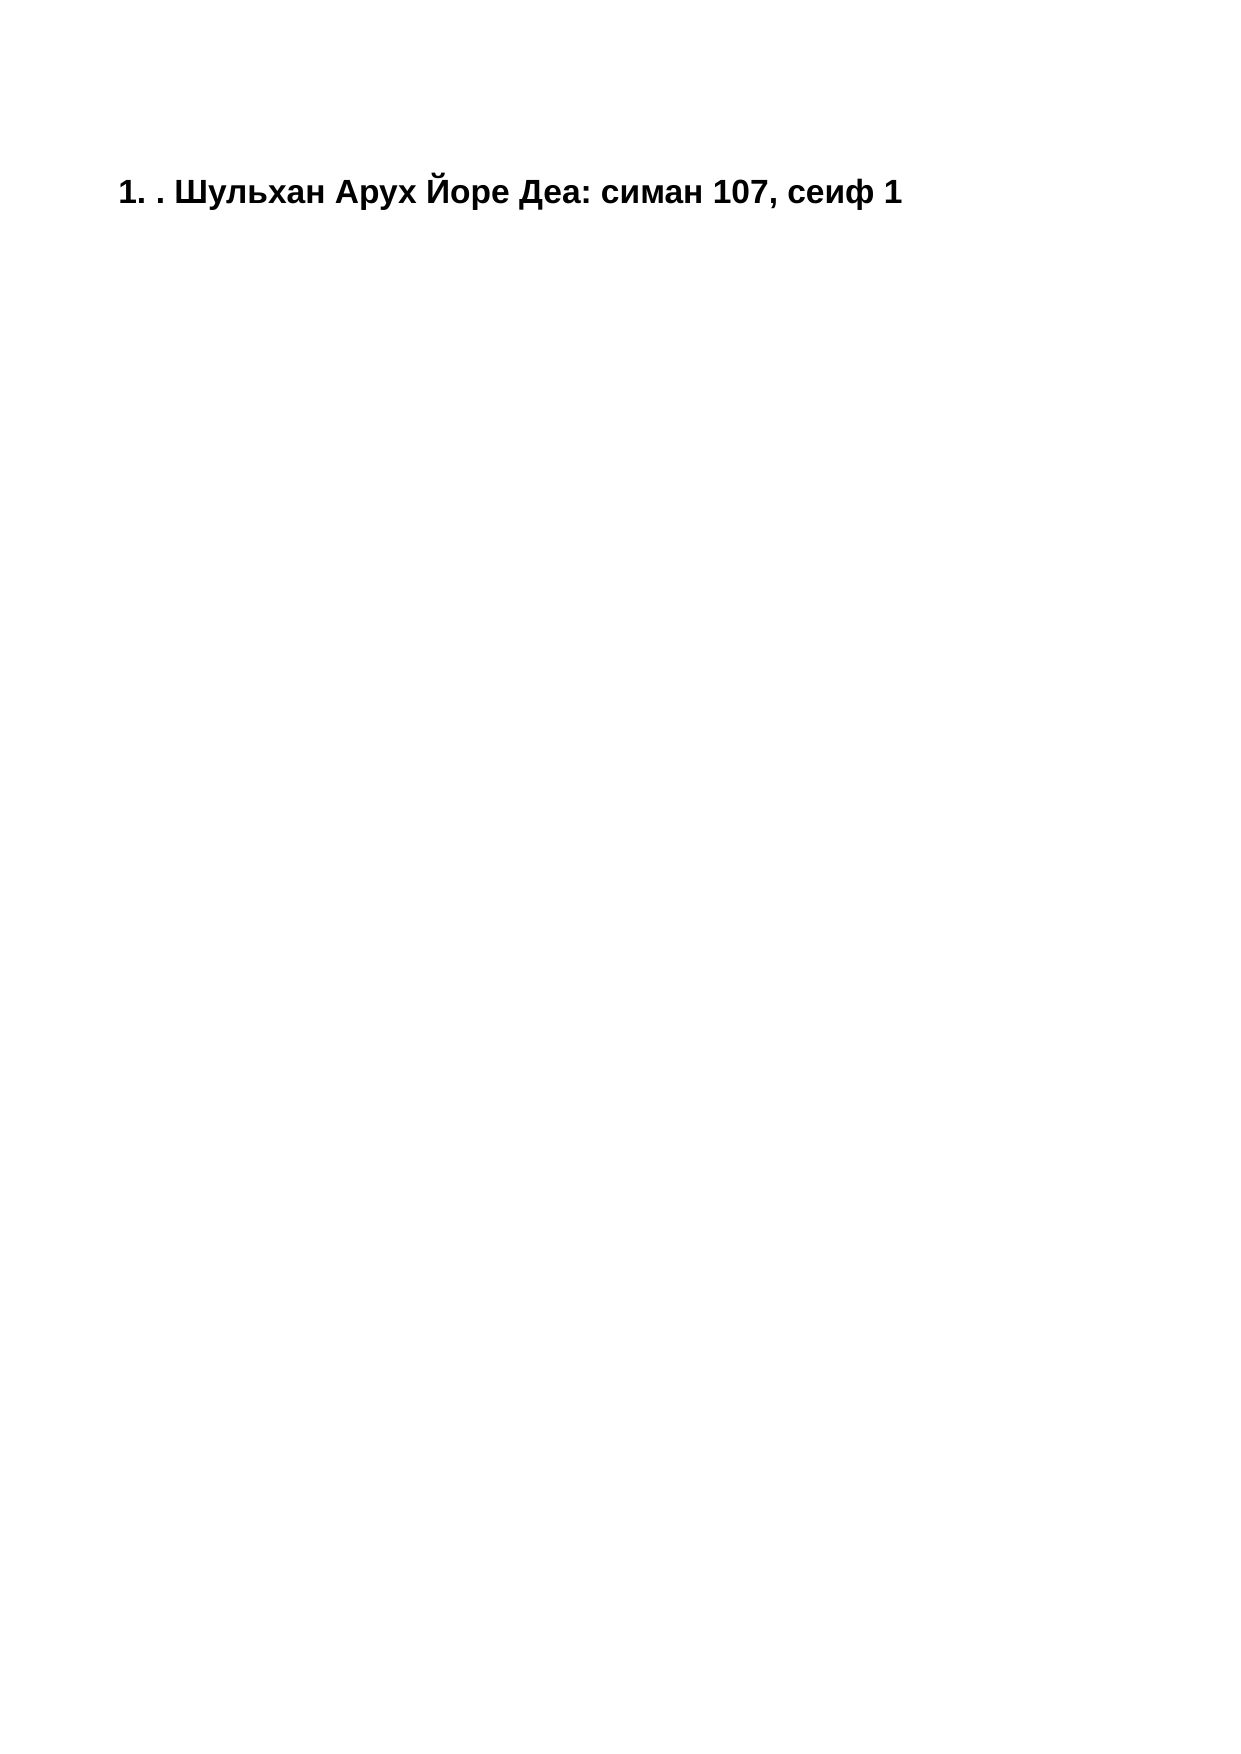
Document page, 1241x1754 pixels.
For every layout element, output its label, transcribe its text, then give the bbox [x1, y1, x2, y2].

subtitle . Шульхан Арух Йоре Деа: симан 107, сеиф 1 [118, 147, 1122, 176]
